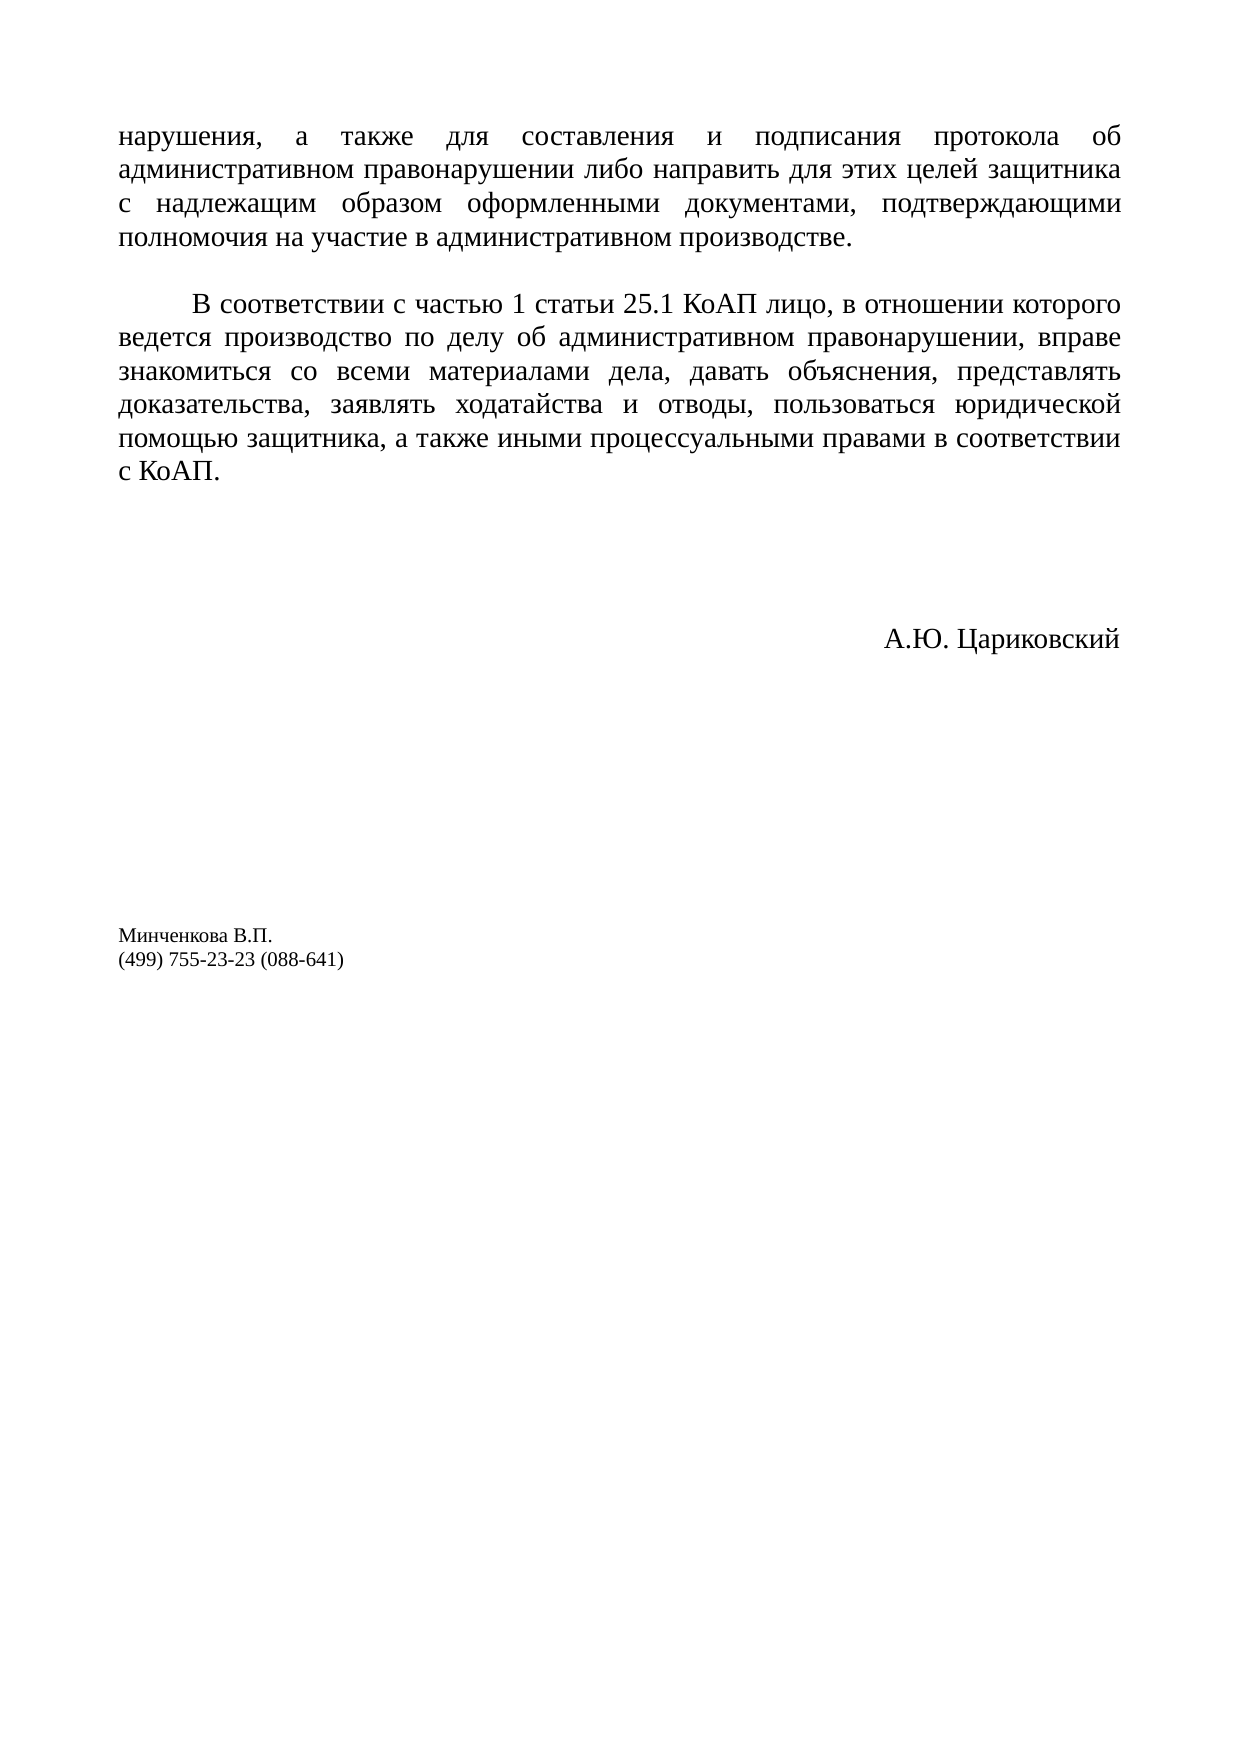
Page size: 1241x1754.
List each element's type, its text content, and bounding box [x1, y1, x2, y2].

text нарушения, а также для составления и подписания протокола об административном правонарушении либо направить для этих целей защитника с надлежащим образом оформленными документами, подтверждающими полномочия на участие в административном производстве. [118, 118, 1122, 252]
text А.Ю. Цариковский [118, 621, 1122, 655]
text (499) 755-23-23 (088-641) [118, 947, 1122, 971]
text В соответствии с частью 1 статьи 25.1 КоАП лицо, в отношении которого ведется производство по делу об административном правонарушении, вправе знакомиться со всеми материалами дела, давать объяснения, представлять доказательства, заявлять ходатайства и отводы, пользоваться юридической помощью защитника, а также иными процессуальными правами в соответствии с КоАП. [118, 286, 1122, 487]
text Минченкова В.П. [118, 923, 1122, 947]
